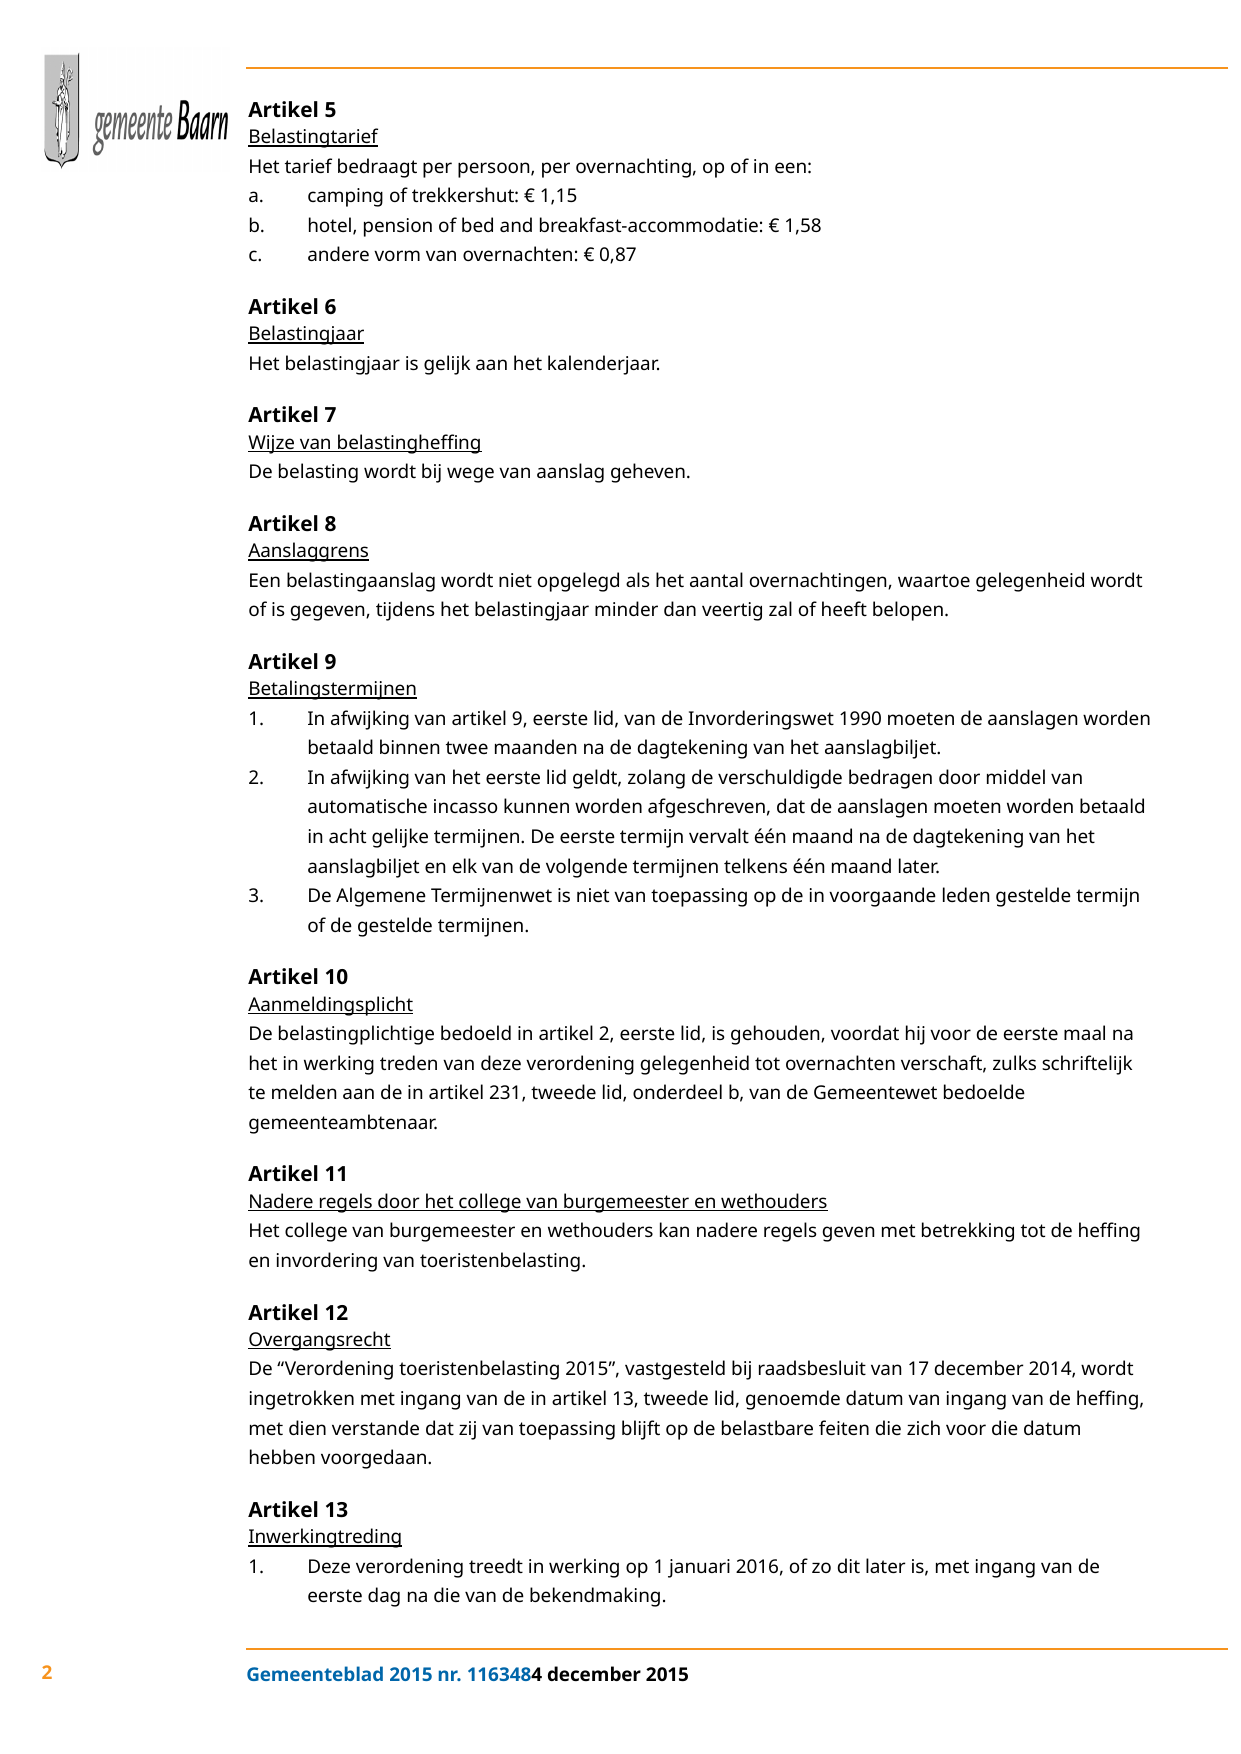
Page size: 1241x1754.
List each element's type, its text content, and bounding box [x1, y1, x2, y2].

text Belastingjaar [248, 320, 1152, 346]
text Artikel 10 [248, 962, 1152, 991]
text Artikel 7 [248, 400, 1152, 429]
text Artikel 11 [248, 1159, 1152, 1188]
text Aanslaggrens [248, 537, 1152, 563]
text Aanmeldingsplicht [248, 991, 1152, 1017]
text Inwerkingtreding [248, 1523, 1152, 1549]
text De belasting wordt bij wege van aanslag geheven. [248, 458, 1152, 484]
list De Algemene Termijnenwet is niet van toepassing op de in voorgaande leden gestelde termijn of de gestelde termijnen. [248, 882, 1152, 938]
list andere vorm van overnachten: € 0,87 [248, 242, 1152, 267]
text De “Verordening toeristenbelasting 2015”, vastgesteld bij raadsbesluit van 17 december 2014, wordt ingetrokken met ingang van de in artikel 13, tweede lid, genoemde datum van ingang van de heffing, met dien verstande dat zij van toepassing blijft op de belastbare feiten die zich voor die datum hebben voorgedaan. [248, 1356, 1152, 1470]
text Overgangsrecht [248, 1326, 1152, 1352]
text Het college van burgemeester en wethouders kan nadere regels geven met betrekking tot de heffing en invordering van toeristenbelasting. [248, 1218, 1152, 1273]
text Artikel 6 [248, 292, 1152, 320]
text Artikel 12 [248, 1298, 1152, 1326]
picture [41, 47, 231, 172]
list In afwijking van het eerste lid geldt, zolang de verschuldigde bedragen door middel van automatische incasso kunnen worden afgeschreven, dat de aanslagen moeten worden betaald in acht gelijke termijnen. De eerste termijn vervalt één maand na de dagtekening van het aanslagbiljet en elk van de volgende termijnen telkens één maand later. [248, 764, 1152, 878]
list Deze verordening treedt in werking op 1 januari 2016, of zo dit later is, met ingang van de eerste dag na die van de bekendmaking. [248, 1553, 1152, 1608]
text Nadere regels door het college van burgemeester en wethouders [248, 1188, 1152, 1214]
list In afwijking van artikel 9, eerste lid, van de Invorderingswet 1990 moeten de aanslagen worden betaald binnen twee maanden na de dagtekening van het aanslagbiljet. [248, 705, 1152, 760]
text Betalingstermijnen [248, 675, 1152, 701]
text Artikel 5 [248, 95, 1152, 123]
text Artikel 13 [248, 1495, 1152, 1523]
list camping of trekkershut: € 1,15 [248, 182, 1152, 208]
text Een belastingaanslag wordt niet opgelegd als het aantal overnachtingen, waartoe gelegenheid wordt of is gegeven, tijdens het belastingjaar minder dan veertig zal of heeft belopen. [248, 567, 1152, 622]
text Artikel 8 [248, 509, 1152, 537]
text De belastingplichtige bedoeld in artikel 2, eerste lid, is gehouden, voordat hij voor de eerste maal na het in werking treden van deze verordening gelegenheid tot overnachten verschaft, zulks schriftelijk te melden aan de in artikel 231, tweede lid, onderdeel b, van de Gemeentewet bedoelde gemeenteambtenaar. [248, 1020, 1152, 1135]
text Artikel 9 [248, 647, 1152, 675]
text Het belastingjaar is gelijk aan het kalenderjaar. [248, 350, 1152, 376]
list hotel, pension of bed and breakfast-accommodatie: € 1,58 [248, 212, 1152, 238]
text Wijze van belastingheffing [248, 429, 1152, 454]
text Belastingtarief [248, 123, 1152, 149]
text Het tarief bedraagt per persoon, per overnachting, op of in een: [248, 153, 1152, 178]
